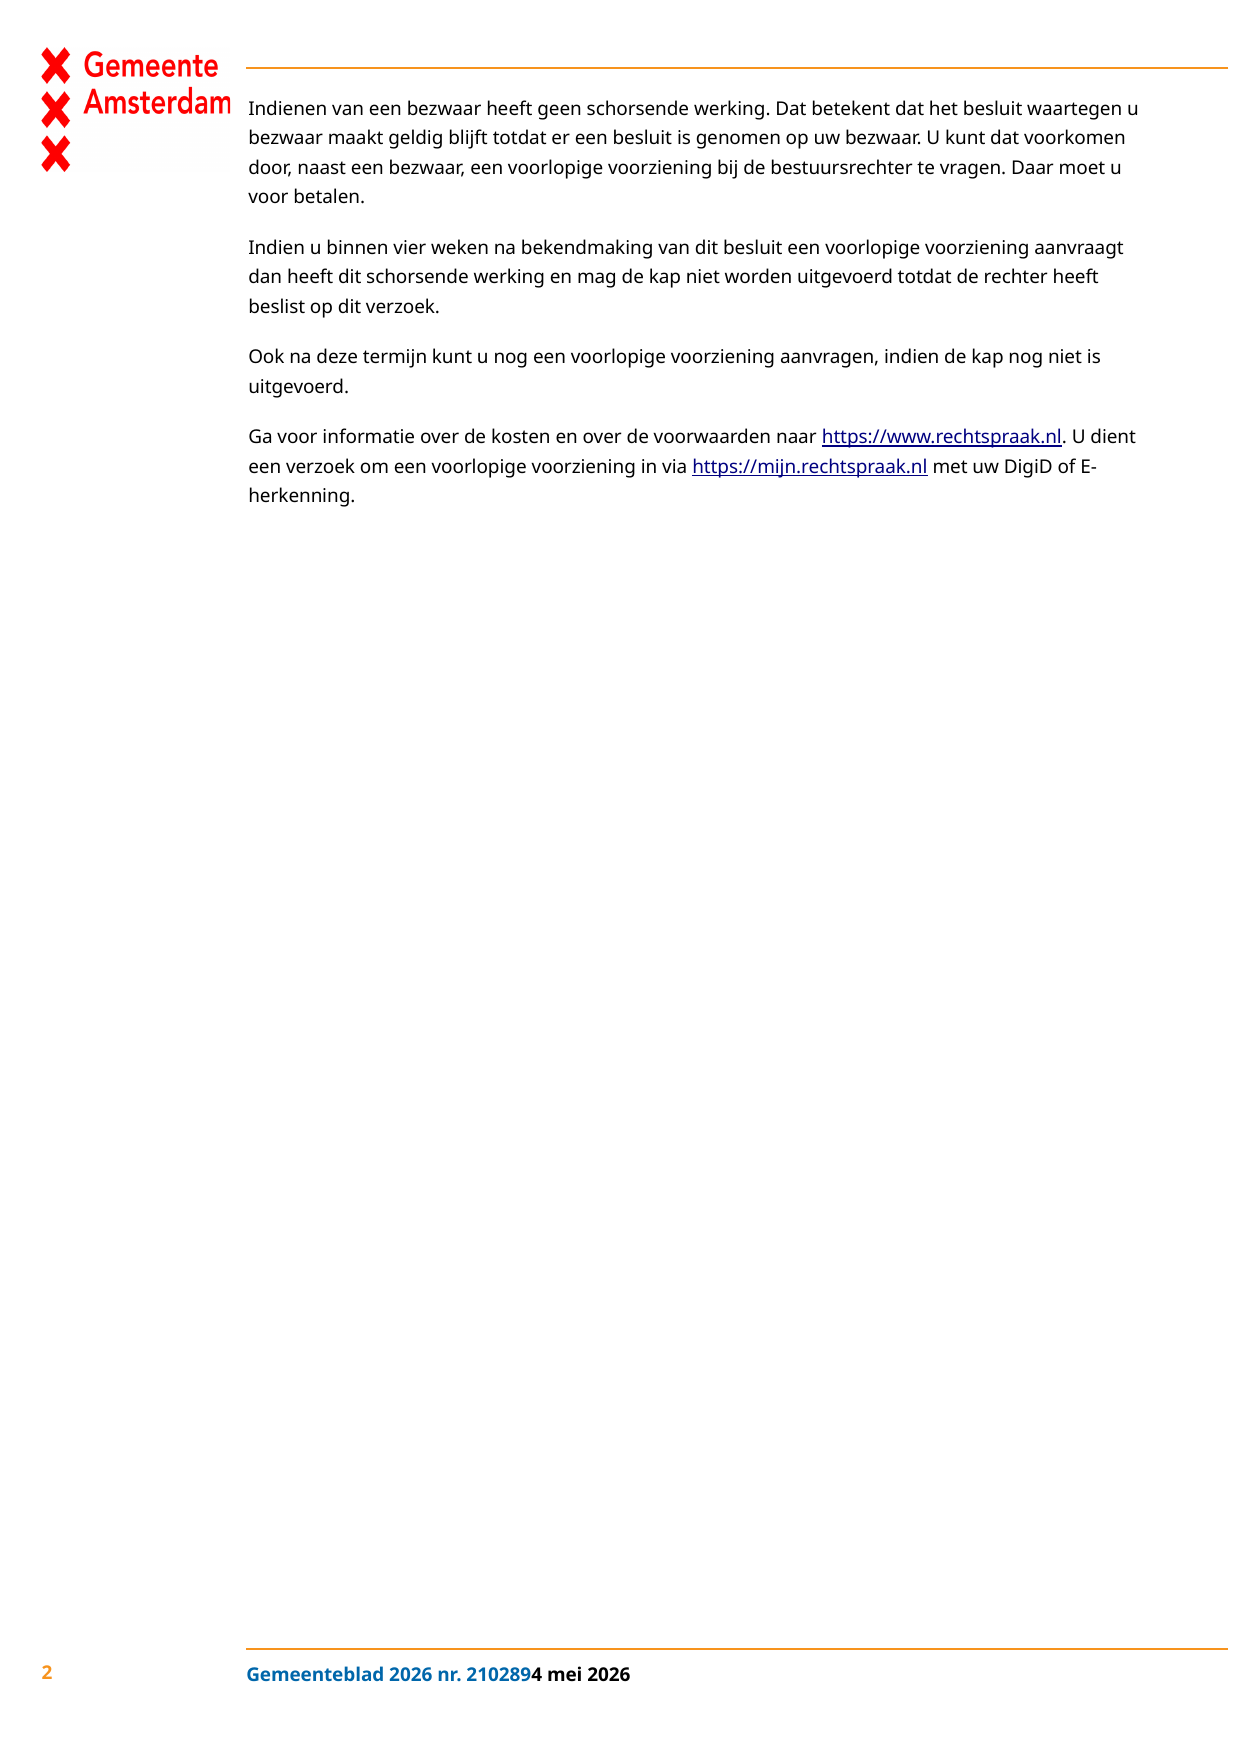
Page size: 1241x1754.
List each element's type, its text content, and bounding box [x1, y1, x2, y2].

picture [41, 47, 231, 172]
text Ook na deze termijn kunt u nog een voorlopige voorziening aanvragen, indien de kap nog niet is uitgevoerd. [248, 343, 1152, 399]
text Indien u binnen vier weken na bekendmaking van dit besluit een voorlopige voorziening aanvraagt dan heeft dit schorsende werking en mag de kap niet worden uitgevoerd totdat de rechter heeft beslist op dit verzoek. [248, 234, 1152, 319]
text Indienen van een bezwaar heeft geen schorsende werking. Dat betekent dat het besluit waartegen u bezwaar maakt geldig blijft totdat er een besluit is genomen op uw bezwaar. U kunt dat voorkomen door, naast een bezwaar, een voorlopige voorziening bij de bestuursrechter te vragen. Daar moet u voor betalen. [248, 95, 1152, 209]
text Ga voor informatie over de kosten en over de voorwaarden naar https://www.rechtspraak.nl. U dient een verzoek om een voorlopige voorziening in via https://mijn.rechtspraak.nl met uw DigiD of E-herkenning. [248, 423, 1152, 508]
